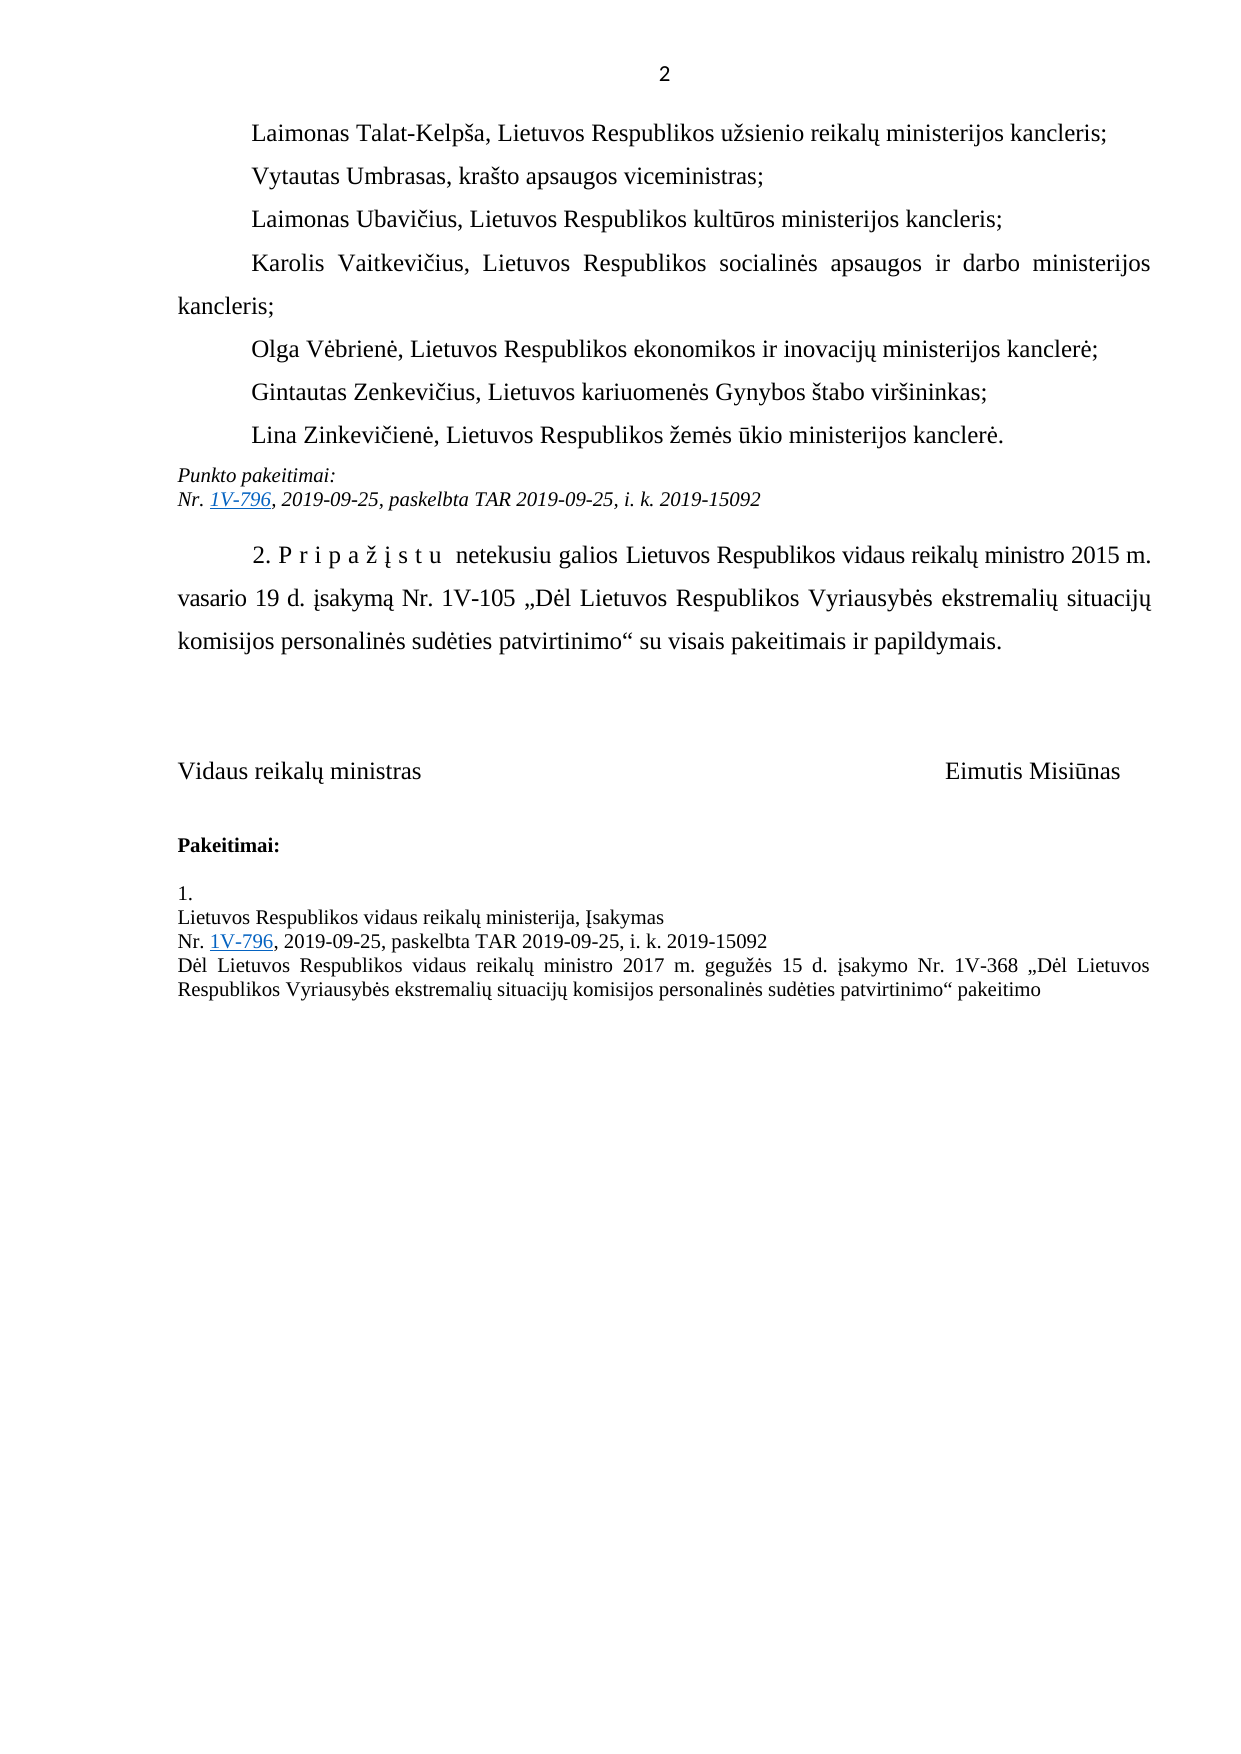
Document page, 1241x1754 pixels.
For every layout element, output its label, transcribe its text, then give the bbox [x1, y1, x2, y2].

text 2. P r i p a ž į s t u netekusiu galios Lietuvos Respublikos vidaus reikalų ministro 2015 m. vasario 19 d. įsakymą Nr. 1V-105 „Dėl Lietuvos Respublikos Vyriausybės ekstremalių situacijų komisijos personalinės sudėties patvirtinimo“ su visais pakeitimais ir papildymais. [177, 540, 1152, 655]
text Laimonas Ubavičius, Lietuvos Respublikos kultūros ministerijos kancleris; [177, 204, 1152, 233]
text Vidaus reikalų ministras Eimutis Misiūnas [177, 756, 1152, 784]
text Dėl Lietuvos Respublikos vidaus reikalų ministro 2017 m. gegužės 15 d. įsakymo Nr. 1V-368 „Dėl Lietuvos Respublikos Vyriausybės ekstremalių situacijų komisijos personalinės sudėties patvirtinimo“ pakeitimo [177, 953, 1152, 1001]
text Vytautas Umbrasas, krašto apsaugos viceministras; [177, 161, 1152, 190]
text Nr. 1V-796, 2019-09-25, paskelbta TAR 2019-09-25, i. k. 2019-15092 [177, 487, 1152, 511]
text Olga Vėbrienė, Lietuvos Respublikos ekonomikos ir inovacijų ministerijos kanclerė; [177, 334, 1152, 363]
text Lietuvos Respublikos vidaus reikalų ministerija, Įsakymas [177, 905, 1152, 929]
text Punkto pakeitimai: [177, 463, 1152, 487]
text Gintautas Zenkevičius, Lietuvos kariuomenės Gynybos štabo viršininkas; [177, 377, 1152, 406]
text Lina Zinkevičienė, Lietuvos Respublikos žemės ūkio ministerijos kanclerė. [177, 420, 1152, 449]
text Nr. 1V-796, 2019-09-25, paskelbta TAR 2019-09-25, i. k. 2019-15092 [177, 929, 1152, 953]
text Karolis Vaitkevičius, Lietuvos Respublikos socialinės apsaugos ir darbo ministerijos kancleris; [177, 248, 1152, 319]
text 1. [177, 881, 1152, 905]
text Pakeitimai: [177, 833, 1152, 857]
text Laimonas Talat-Kelpša, Lietuvos Respublikos užsienio reikalų ministerijos kancleris; [177, 118, 1152, 147]
